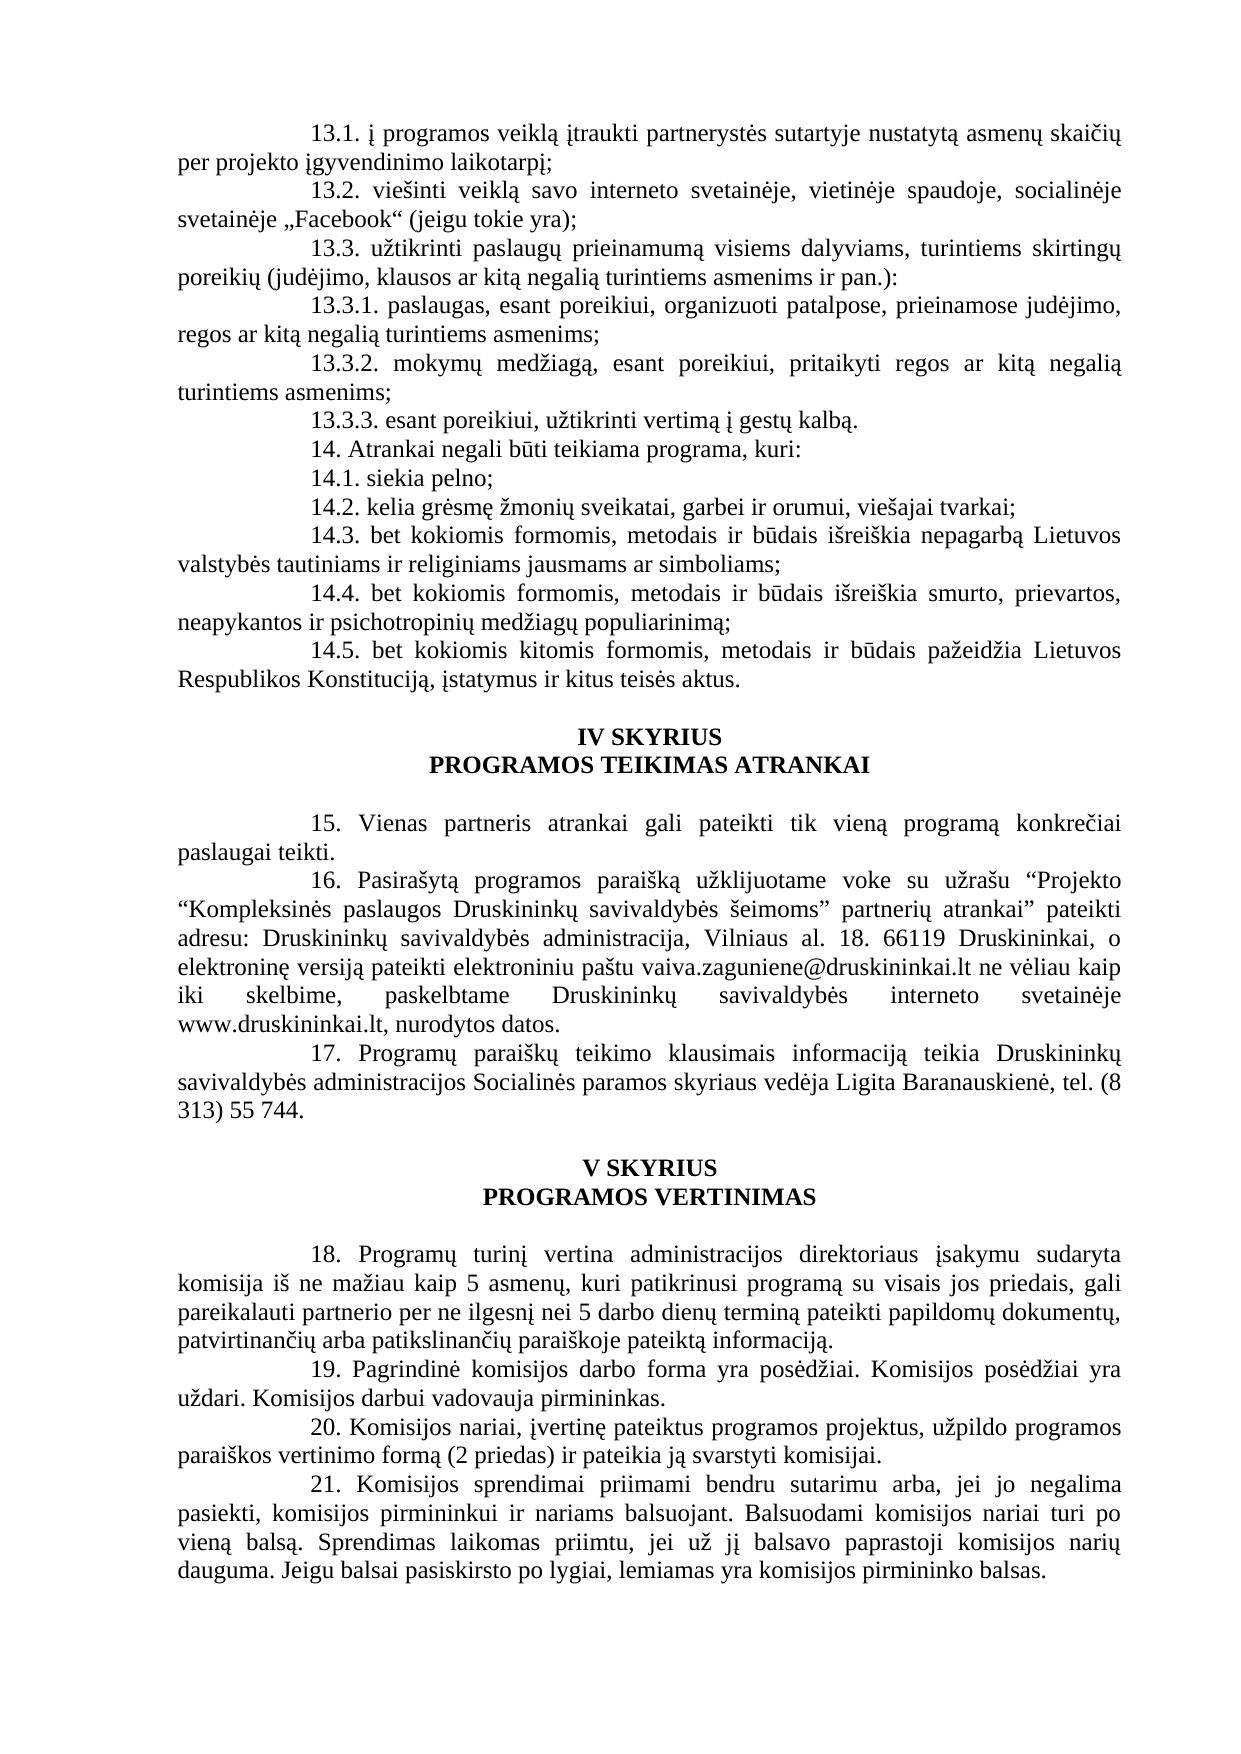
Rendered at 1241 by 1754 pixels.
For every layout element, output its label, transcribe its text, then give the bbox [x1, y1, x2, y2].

text V SKYRIUS [177, 1153, 1122, 1182]
text IV SKYRIUS [177, 722, 1122, 751]
text 18. Programų turinį vertina administracijos direktoriaus įsakymu sudaryta komisija iš ne mažiau kaip 5 asmenų, kuri patikrinusi programą su visais jos priedais, gali pareikalauti partnerio per ne ilgesnį nei 5 darbo dienų terminą pateikti papildomų dokumentų, patvirtinančių arba patikslinančių paraiškoje pateiktą informaciją. [177, 1239, 1122, 1354]
text 14.1. siekia pelno; [177, 463, 1122, 492]
text 14.2. kelia grėsmę žmonių sveikatai, garbei ir orumui, viešajai tvarkai; [177, 492, 1122, 521]
text 14.5. bet kokiomis kitomis formomis, metodais ir būdais pažeidžia Lietuvos Respublikos Konstituciją, įstatymus ir kitus teisės aktus. [177, 636, 1122, 693]
text 17. Programų paraiškų teikimo klausimais informaciją teikia Druskininkų savivaldybės administracijos Socialinės paramos skyriaus vedėja Ligita Baranauskienė, tel. (8 313) 55 744. [177, 1038, 1122, 1124]
text PROGRAMOS TEIKIMAS ATRANKAI [177, 751, 1122, 779]
text 15. Vienas partneris atrankai gali pateikti tik vieną programą konkrečiai paslaugai teikti. [177, 808, 1122, 866]
text 13.2. viešinti veiklą savo interneto svetainėje, vietinėje spaudoje, socialinėje svetainėje „Facebook“ (jeigu tokie yra); [177, 176, 1122, 233]
text 13.1. į programos veiklą įtraukti partnerystės sutartyje nustatytą asmenų skaičių per projekto įgyvendinimo laikotarpį; [177, 118, 1122, 176]
text PROGRAMOS VERTINIMAS [177, 1182, 1122, 1211]
text 13.3. užtikrinti paslaugų prieinamumą visiems dalyviams, turintiems skirtingų poreikių (judėjimo, klausos ar kitą negalią turintiems asmenims ir pan.): [177, 233, 1122, 291]
text 16. Pasirašytą programos paraišką užklijuotame voke su užrašu “Projekto “Kompleksinės paslaugos Druskininkų savivaldybės šeimoms” partnerių atrankai” pateikti adresu: Druskininkų savivaldybės administracija, Vilniaus al. 18. 66119 Druskininkai, o elektroninę versiją pateikti elektroniniu paštu vaiva.zaguniene@druskininkai.lt ne vėliau kaip iki skelbime, paskelbtame Druskininkų savivaldybės interneto svetainėje www.druskininkai.lt, nurodytos datos. [177, 866, 1122, 1038]
text 13.3.1. paslaugas, esant poreikiui, organizuoti patalpose, prieinamose judėjimo, regos ar kitą negalią turintiems asmenims; [177, 291, 1122, 348]
text 20. Komisijos nariai, įvertinę pateiktus programos projektus, užpildo programos paraiškos vertinimo formą (2 priedas) ir pateikia ją svarstyti komisijai. [177, 1412, 1122, 1469]
text 21. Komisijos sprendimai priimami bendru sutarimu arba, jei jo negalima pasiekti, komisijos pirmininkui ir nariams balsuojant. Balsuodami komisijos nariai turi po vieną balsą. Sprendimas laikomas priimtu, jei už jį balsavo paprastoji komisijos narių dauguma. Jeigu balsai pasiskirsto po lygiai, lemiamas yra komisijos pirmininko balsas. [177, 1469, 1122, 1584]
text 13.3.3. esant poreikiui, užtikrinti vertimą į gestų kalbą. [177, 406, 1122, 434]
text 14.4. bet kokiomis formomis, metodais ir būdais išreiškia smurto, prievartos, neapykantos ir psichotropinių medžiagų populiarinimą; [177, 578, 1122, 636]
text 19. Pagrindinė komisijos darbo forma yra posėdžiai. Komisijos posėdžiai yra uždari. Komisijos darbui vadovauja pirmininkas. [177, 1354, 1122, 1412]
text 14.3. bet kokiomis formomis, metodais ir būdais išreiškia nepagarbą Lietuvos valstybės tautiniams ir religiniams jausmams ar simboliams; [177, 521, 1122, 578]
text 13.3.2. mokymų medžiagą, esant poreikiui, pritaikyti regos ar kitą negalią turintiems asmenims; [177, 348, 1122, 406]
text 14. Atrankai negali būti teikiama programa, kuri: [177, 434, 1122, 463]
